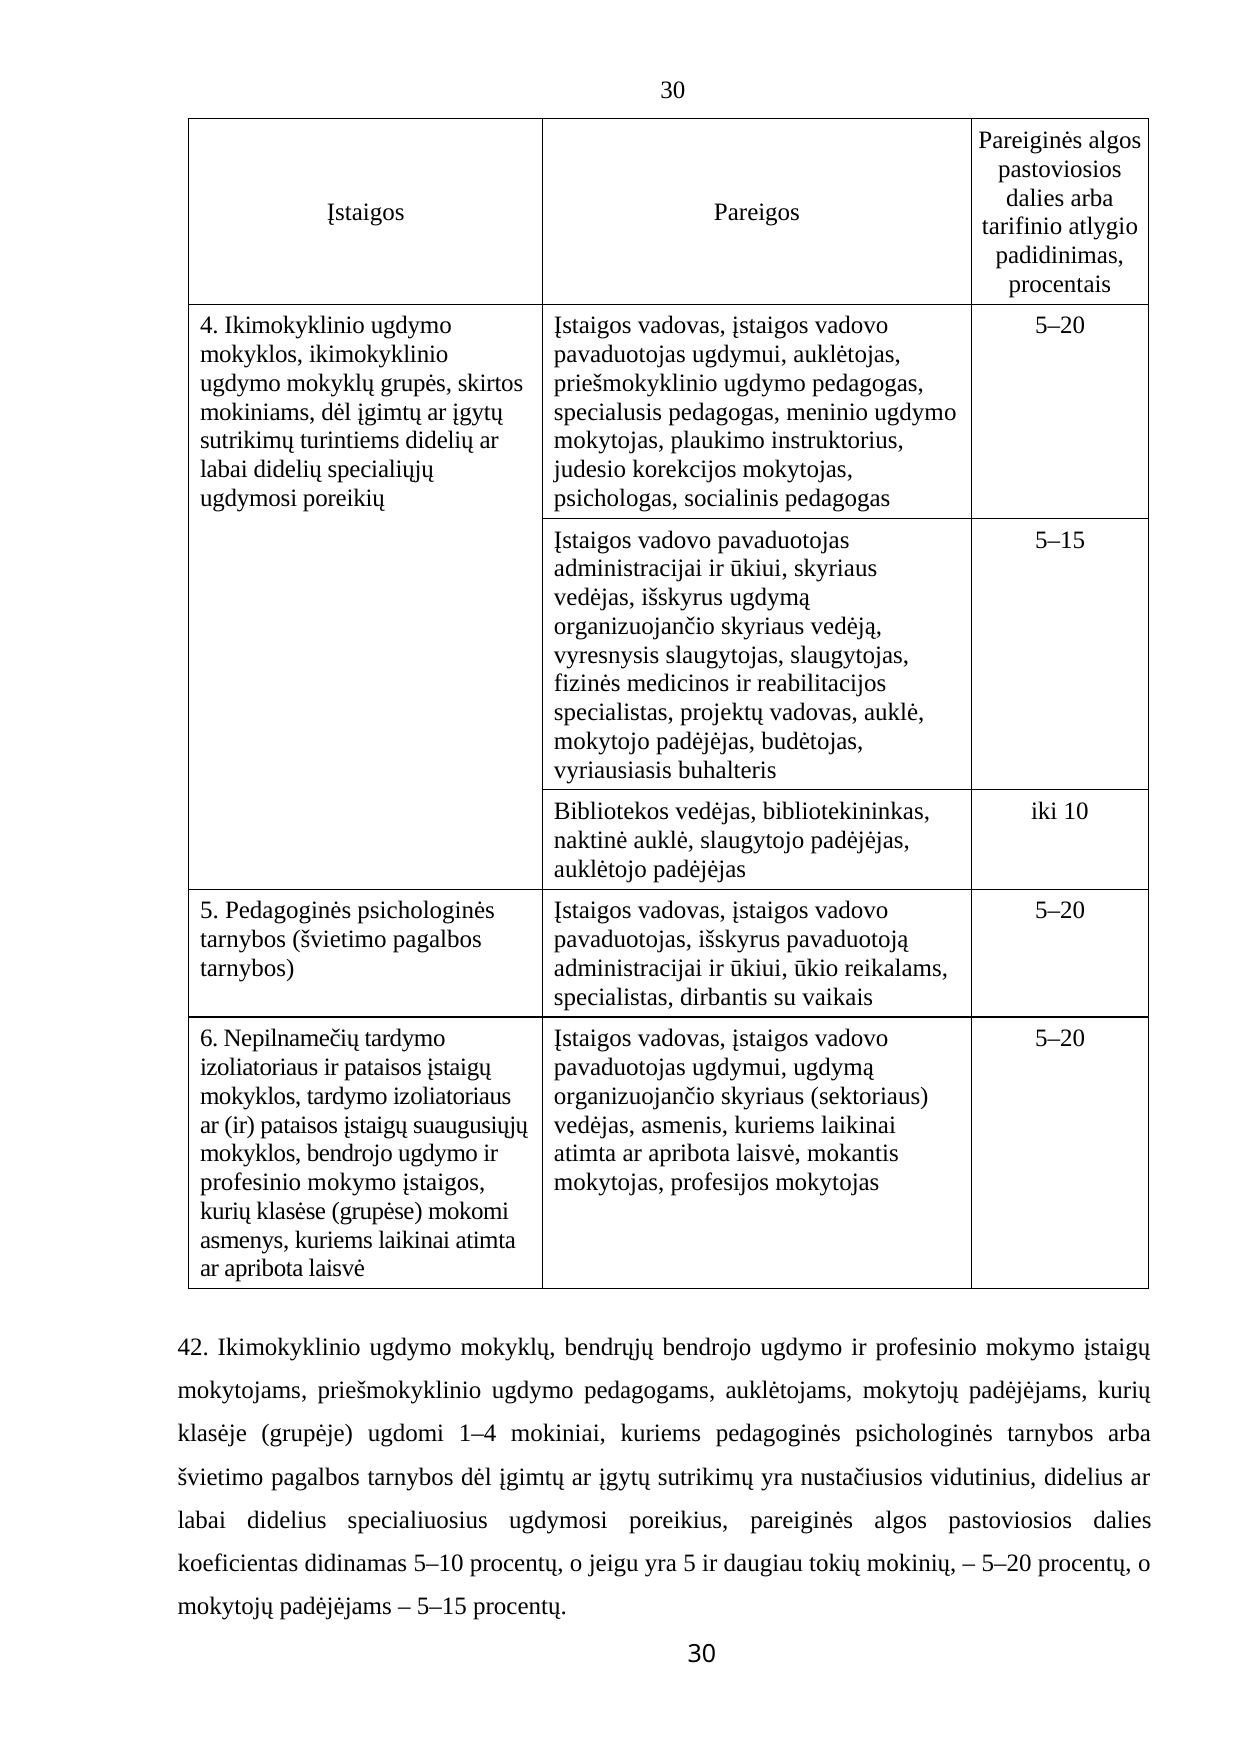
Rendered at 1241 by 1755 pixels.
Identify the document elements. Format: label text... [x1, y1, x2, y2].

table_cell Įstaigos vadovas, įstaigos vadovo pavaduotojas ugdymui, auklėtojas, priešmokyklinio ugdymo pedagogas, specialusis pedagogas, meninio ugdymo mokytojas, plaukimo instruktorius, judesio korekcijos mokytojas, psichologas, socialinis pedagogas [543, 305, 971, 518]
table_cell 5–20 [972, 1018, 1148, 1288]
table_cell 5. Pedagoginės psichologinės tarnybos (švietimo pagalbos tarnybos) [189, 890, 542, 1016]
table_cell Įstaigos vadovas, įstaigos vadovo pavaduotojas ugdymui, ugdymą organizuojančio skyriaus (sektoriaus) vedėjas, asmenis, kuriems laikinai atimta ar apribota laisvė, mokantis mokytojas, profesijos mokytojas [543, 1018, 971, 1288]
text 42. Ikimokyklinio ugdymo mokyklų, bendrųjų bendrojo ugdymo ir profesinio mokymo įstaigų mokytojams, priešmokyklinio ugdymo pedagogams, auklėtojams, mokytojų padėjėjams, kurių klasėje (grupėje) ugdomi 1–4 mokiniai, kuriems pedagoginės psichologinės tarnybos arba švietimo pagalbos tarnybos dėl įgimtų ar įgytų sutrikimų yra nustačiusios vidutinius, didelius ar labai didelius specialiuosius ugdymosi poreikius, pareiginės algos pastoviosios dalies koeficientas didinamas 5–10 procentų, o jeigu yra 5 ir daugiau tokių mokinių, – 5–20 procentų, o mokytojų padėjėjams – 5–15 procentų. [177, 1332, 1152, 1620]
table_cell iki 10 [972, 790, 1148, 888]
table_header Pareigos [543, 119, 971, 303]
table_cell Įstaigos vadovo pavaduotojas administracijai ir ūkiui, skyriaus vedėjas, išskyrus ugdymą organizuojančio skyriaus vedėją, vyresnysis slaugytojas, slaugytojas, fizinės medicinos ir reabilitacijos specialistas, projektų vadovas, auklė, mokytojo padėjėjas, budėtojas, vyriausiasis buhalteris [543, 519, 971, 789]
table_cell 5–20 [972, 890, 1148, 1016]
table_cell 6. Nepilnamečių tardymo izoliatoriaus ir pataisos įstaigų mokyklos, tardymo izoliatoriaus ar (ir) pataisos įstaigų suaugusiųjų mokyklos, bendrojo ugdymo ir profesinio mokymo įstaigos, kurių klasėse (grupėse) mokomi asmenys, kuriems laikinai atimta ar apribota laisvė [189, 1018, 542, 1288]
table_cell Įstaigos vadovas, įstaigos vadovo pavaduotojas, išskyrus pavaduotoją administracijai ir ūkiui, ūkio reikalams, specialistas, dirbantis su vaikais [543, 890, 971, 1016]
table_cell 4. Ikimokyklinio ugdymo mokyklos, ikimokyklinio ugdymo mokyklų grupės, skirtos mokiniams, dėl įgimtų ar įgytų sutrikimų turintiems didelių ar labai didelių specialiųjų ugdymosi poreikių [189, 305, 542, 888]
table_cell Bibliotekos vedėjas, bibliotekininkas, naktinė auklė, slaugytojo padėjėjas, auklėtojo padėjėjas [543, 790, 971, 888]
table_header Pareiginės algos pastoviosios dalies arba tarifinio atlygio padidinimas, procentais [972, 119, 1148, 303]
table_cell 5–15 [972, 519, 1148, 789]
table_header Įstaigos [189, 119, 542, 303]
table_cell 5–20 [972, 305, 1148, 518]
